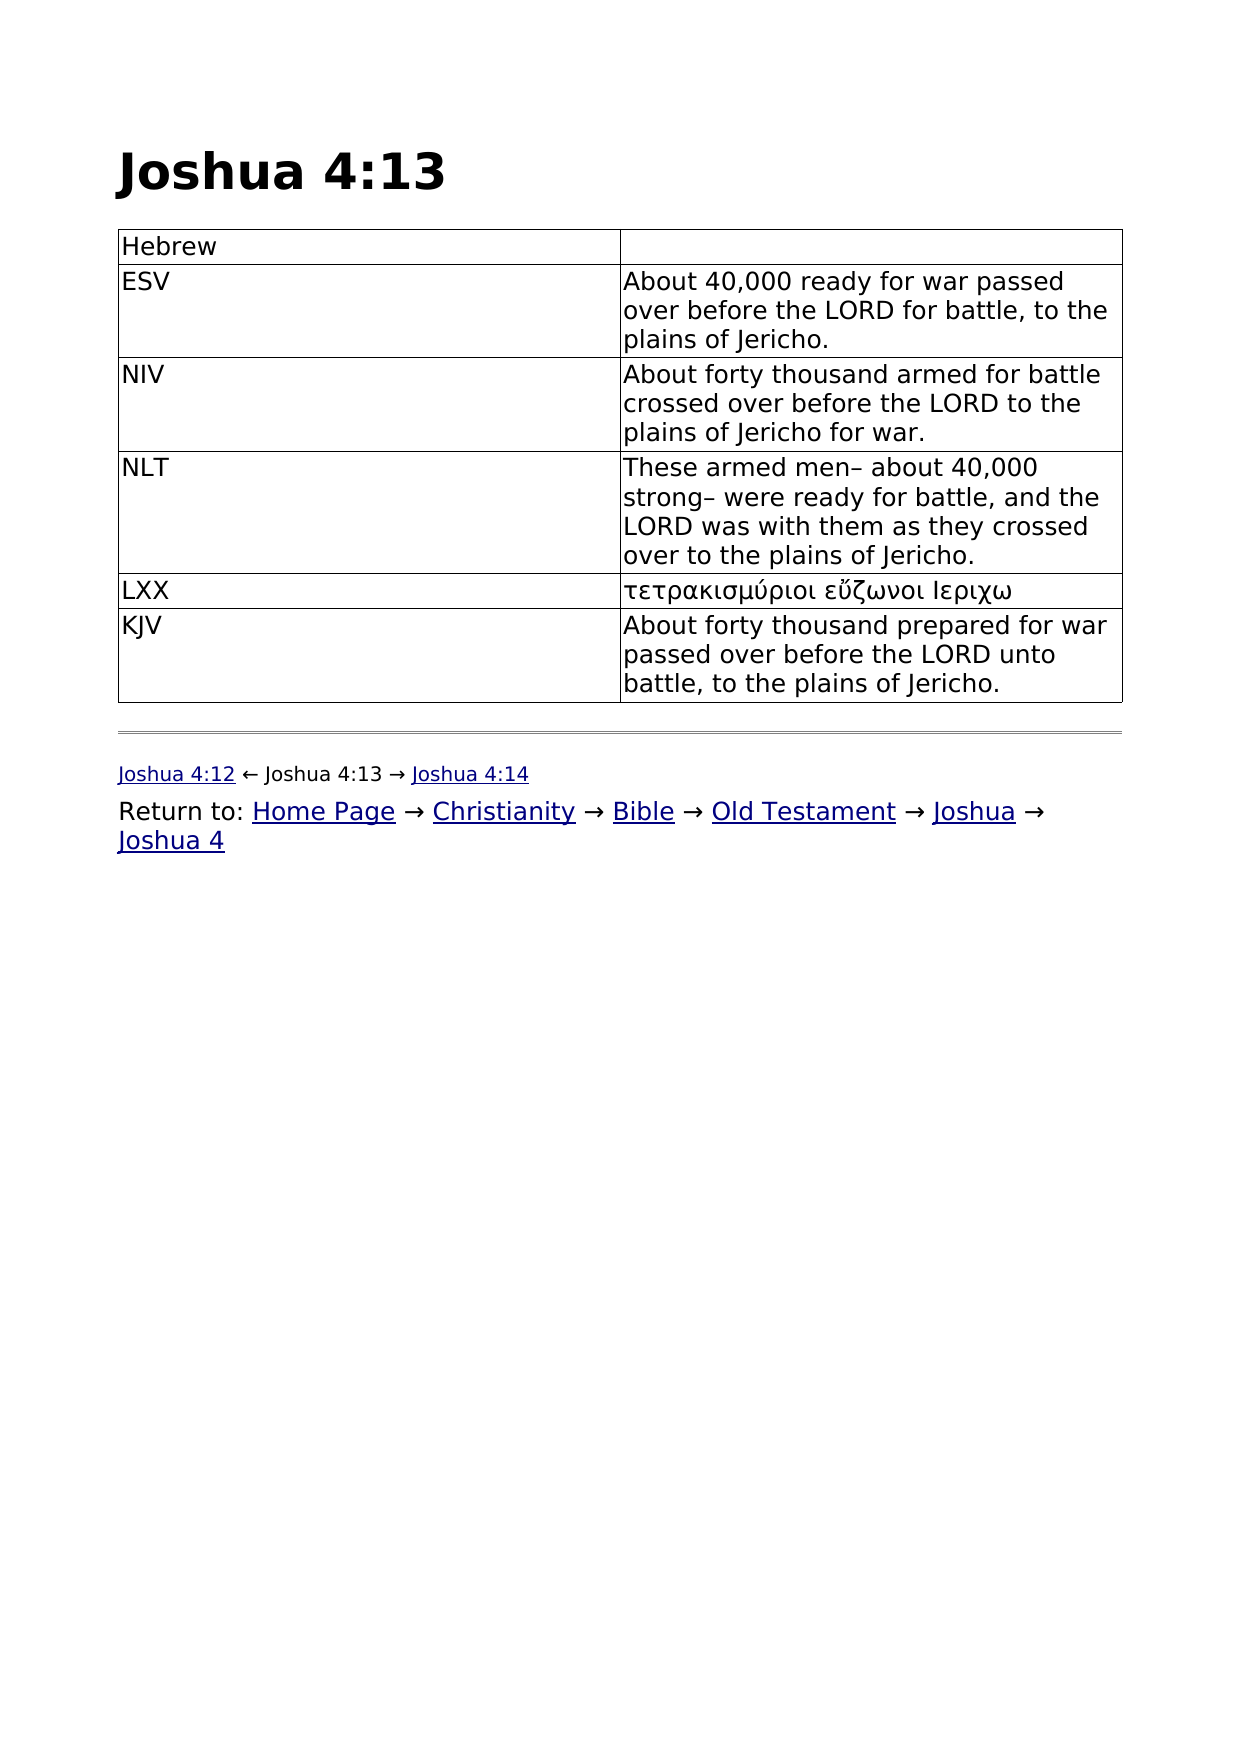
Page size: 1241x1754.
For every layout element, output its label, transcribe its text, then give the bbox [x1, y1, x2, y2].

table_cell About forty thousand prepared for war passed over before the LORD unto battle, to the plains of Jericho. [621, 609, 1122, 702]
subtitle Joshua 4:13 [118, 143, 1122, 201]
table_header [621, 230, 1122, 264]
table_cell NIV [119, 358, 620, 451]
table_cell ESV [119, 265, 620, 357]
table_cell About forty thousand armed for battle crossed over before the LORD to the plains of Jericho for war. [621, 358, 1122, 451]
table_cell About 40,000 ready for war passed over before the LORD for battle, to the plains of Jericho. [621, 265, 1122, 357]
text Joshua 4:12 ← Joshua 4:13 → Joshua 4:14 [118, 763, 1122, 797]
table_cell τετρακισμύριοι εὔζωνοι Ιεριχω [621, 574, 1122, 608]
table_cell NLT [119, 452, 620, 573]
table_header Hebrew [119, 230, 620, 264]
table_cell These armed men– about 40,000 strong– were ready for battle, and the LORD was with them as they crossed over to the plains of Jericho. [621, 452, 1122, 573]
table_cell LXX [119, 574, 620, 608]
table_cell KJV [119, 609, 620, 702]
text Return to: Home Page → Christianity → Bible → Old Testament → Joshua → Joshua 4 [118, 797, 1122, 855]
